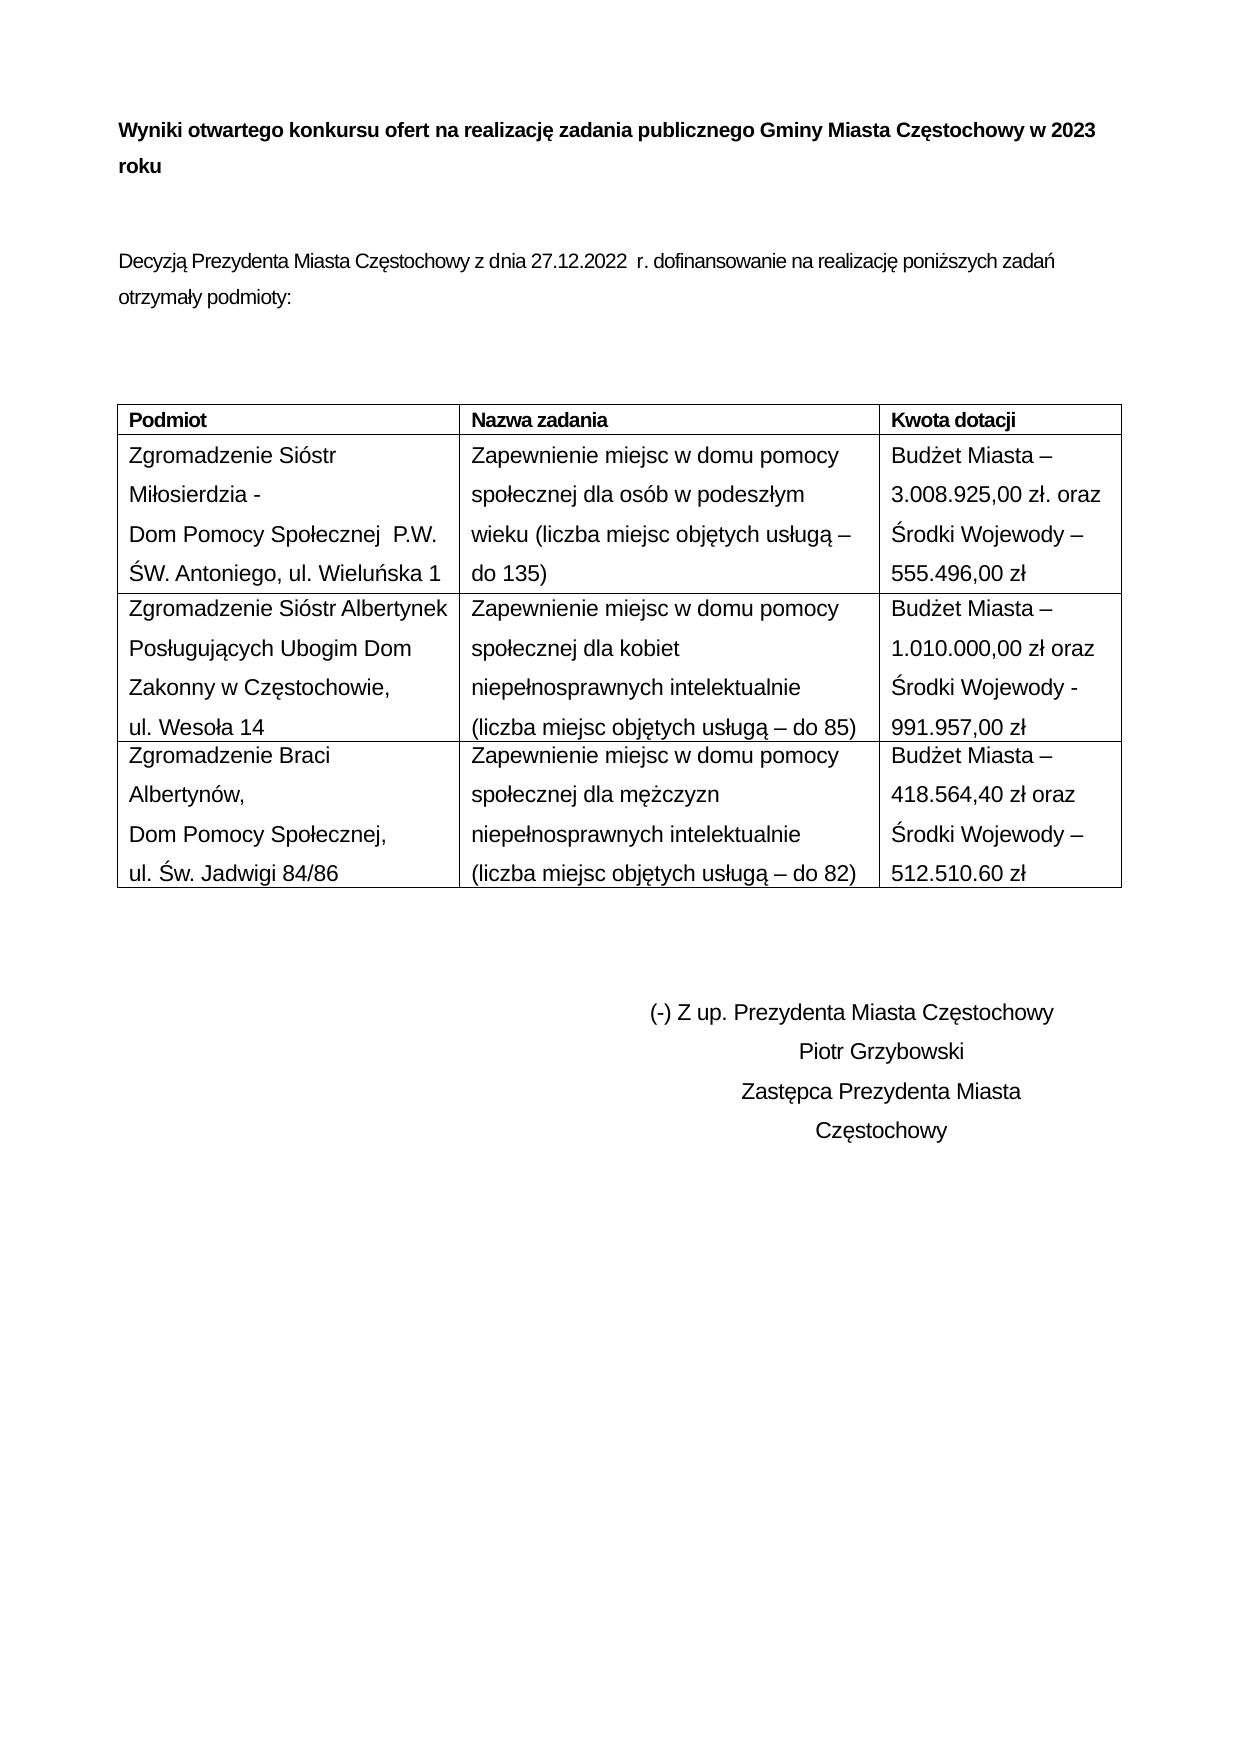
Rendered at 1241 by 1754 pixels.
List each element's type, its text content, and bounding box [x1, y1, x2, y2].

text Częstochowy [118, 1117, 1122, 1143]
table_cell Zapewnienie miejsc w domu pomocy społecznej dla mężczyzn niepełnosprawnych intelektualnie (liczba miejsc objętych usługą – do 82) [460, 742, 879, 887]
text (-) Z up. Prezydenta Miasta Częstochowy [649, 999, 1122, 1025]
table_cell Zgromadzenie Sióstr Miłosierdzia - Dom Pomocy Społecznej P.W. ŚW. Antoniego, ul. Wieluńska 1 [118, 435, 459, 593]
text Piotr Grzybowski [118, 1038, 1122, 1064]
table_cell Zapewnienie miejsc w domu pomocy społecznej dla osób w podeszłym wieku (liczba miejsc objętych usługą – do 135) [460, 435, 879, 593]
table_cell Budżet Miasta – 418.564,40 zł oraz Środki Wojewody – 512.510.60 zł [880, 742, 1121, 887]
text Zastępca Prezydenta Miasta [118, 1078, 1122, 1104]
table_cell Budżet Miasta – 3.008.925,00 zł. oraz Środki Wojewody – 555.496,00 zł [880, 435, 1121, 593]
table_cell Budżet Miasta – 1.010.000,00 zł oraz Środki Wojewody - 991.957,00 zł [880, 594, 1121, 741]
text Decyzją Prezydenta Miasta Częstochowy z dnia 27.12.2022 r. dofinansowanie na realizację poniższych zadań otrzymały podmioty: [118, 249, 1122, 309]
table_cell Zapewnienie miejsc w domu pomocy społecznej dla kobiet niepełnosprawnych intelektualnie (liczba miejsc objętych usługą – do 85) [460, 594, 879, 741]
table_header Nazwa zadania [460, 405, 879, 434]
text Wyniki otwartego konkursu ofert na realizację zadania publicznego Gminy Miasta Częstochowy w 2023 roku [118, 118, 1122, 178]
table_header Kwota dotacji [880, 405, 1121, 434]
table_cell Zgromadzenie Sióstr Albertynek Posługujących Ubogim Dom Zakonny w Częstochowie, ul. Wesoła 14 [118, 594, 459, 741]
table_cell Zgromadzenie Braci Albertynów, Dom Pomocy Społecznej, ul. Św. Jadwigi 84/86 [118, 742, 459, 887]
table_header Podmiot [118, 405, 459, 434]
